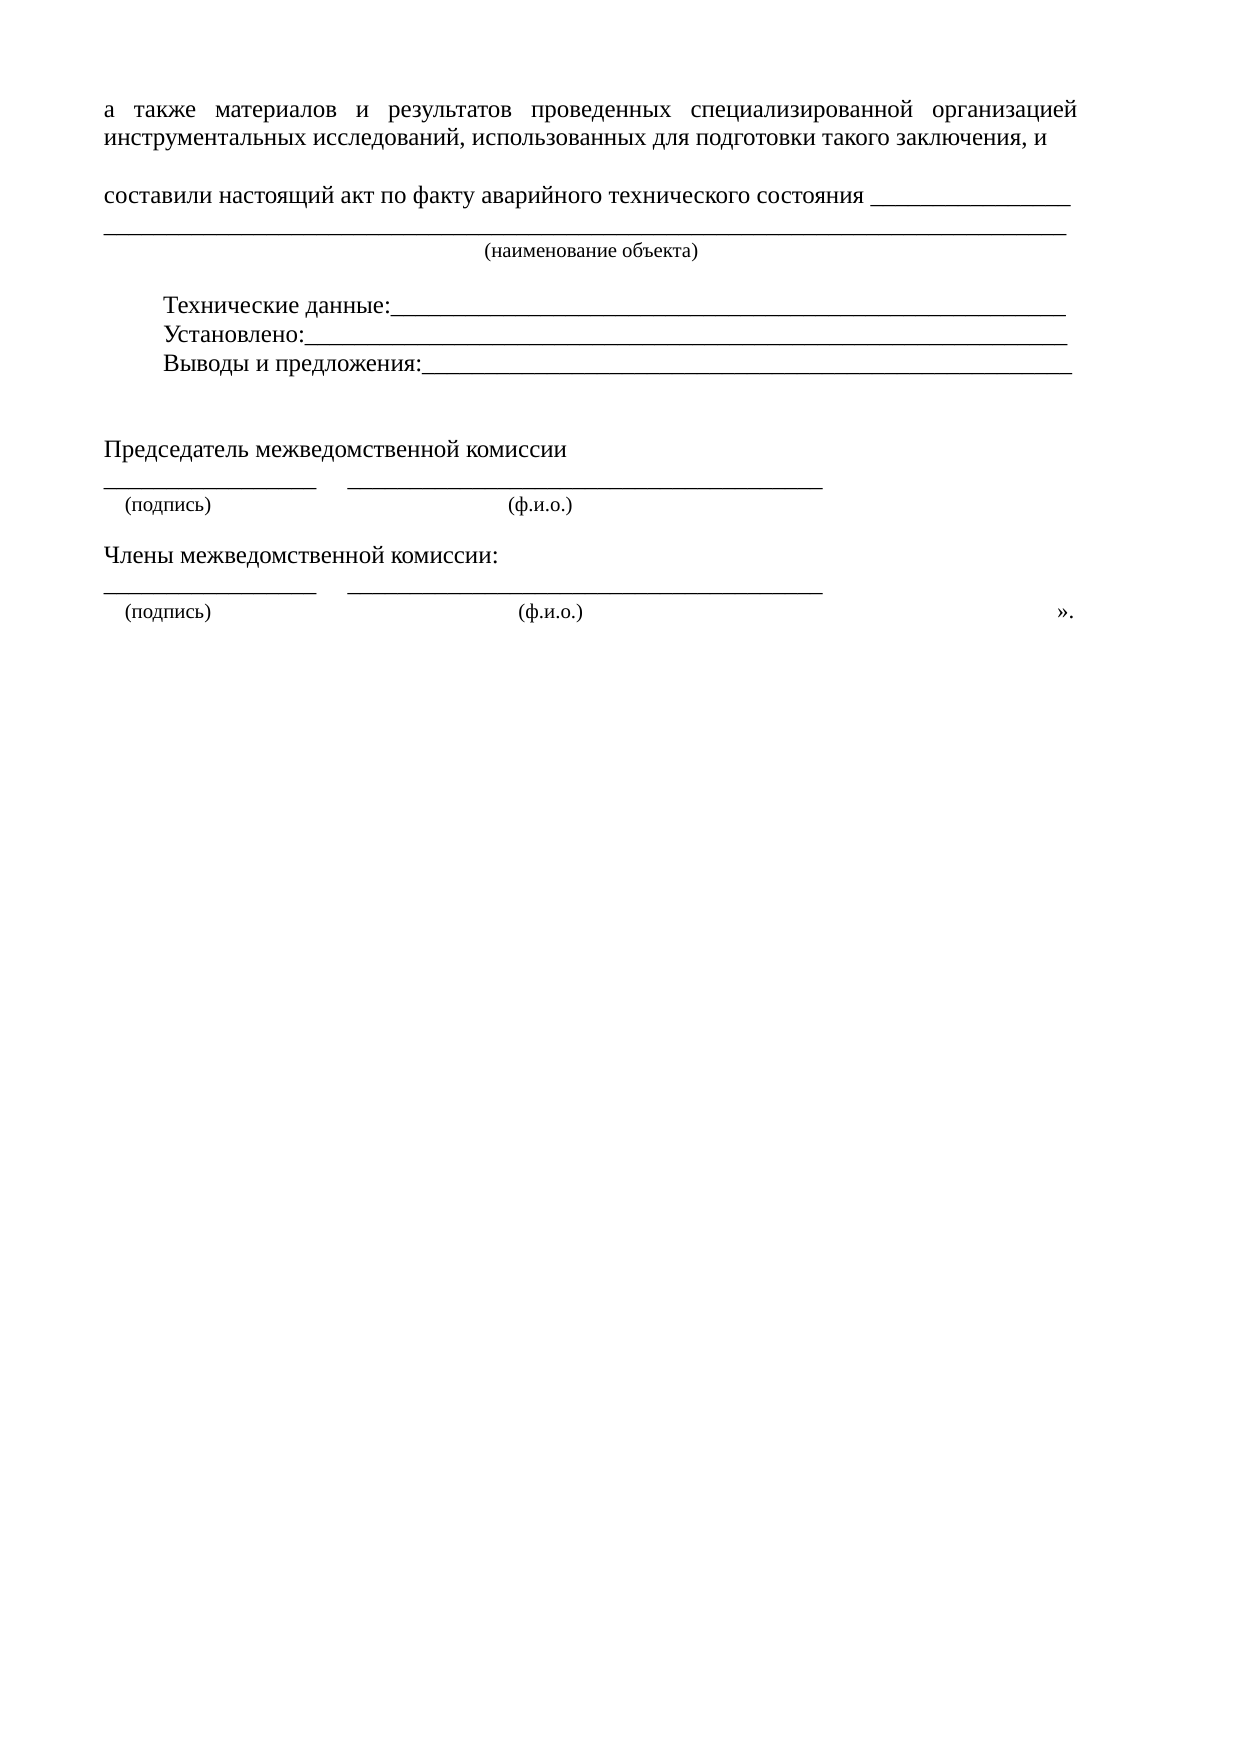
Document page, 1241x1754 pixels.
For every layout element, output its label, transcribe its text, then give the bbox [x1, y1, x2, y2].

text Установлено:_____________________________________________________________ [104, 319, 1078, 348]
text а также материалов и результатов проведенных специализированной организацией инструментальных исследований, использованных для подготовки такого заключения, и [104, 94, 1078, 151]
text составили настоящий акт по факту аварийного технического состояния ________________ [104, 180, 1078, 209]
text Технические данные:______________________________________________________ [104, 290, 1078, 319]
text (подпись) (ф.и.о.) ». [104, 597, 1238, 623]
text _____________________________________________________________________________ [104, 209, 1078, 237]
text Члены межведомственной комиссии: [104, 540, 1238, 568]
text _________________ ______________________________________ [104, 568, 1238, 597]
text Выводы и предложения:____________________________________________________ [104, 348, 1078, 377]
text (подпись) (ф.и.о.) [104, 492, 1238, 516]
text (наименование объекта) [104, 237, 1078, 262]
text _________________ ______________________________________ [104, 463, 1238, 492]
text Председатель межведомственной комиссии [104, 434, 1238, 463]
